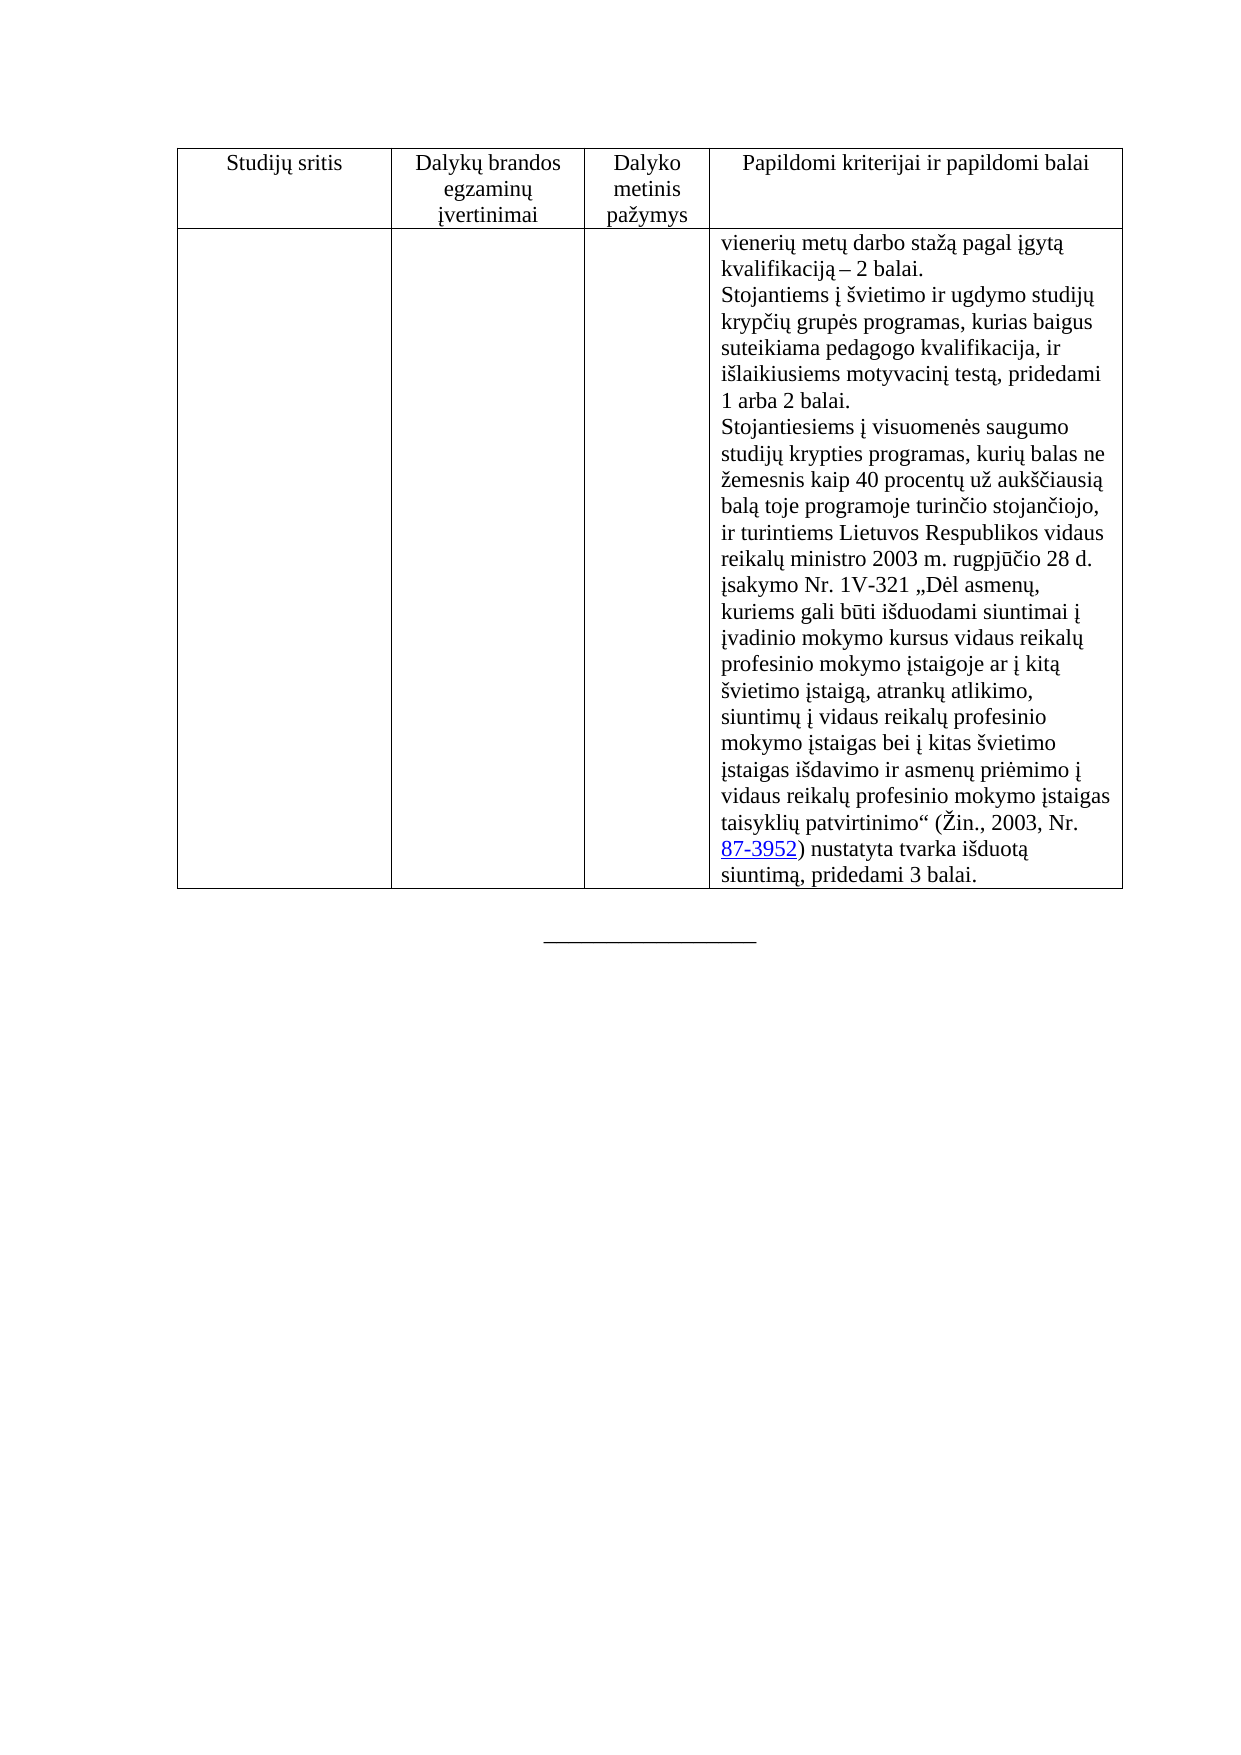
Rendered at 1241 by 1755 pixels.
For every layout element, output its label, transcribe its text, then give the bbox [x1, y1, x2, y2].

table_cell [178, 229, 391, 888]
table_cell vienerių metų darbo stažą pagal įgytą kvalifikaciją – 2 balai. Stojantiems į švietimo ir ugdymo studijų krypčių grupės programas, kurias baigus suteikiama pedagogo kvalifikacija, ir išlaikiusiems motyvacinį testą, pridedami 1 arba 2 balai. Stojantiesiems į visuomenės saugumo studijų krypties programas, kurių balas ne žemesnis kaip 40 procentų už aukščiausią balą toje programoje turinčio stojančiojo, ir turintiems Lietuvos Respublikos vidaus reikalų ministro 2003 m. rugpjūčio 28 d. įsakymo Nr. 1V-321 „Dėl asmenų, kuriems gali būti išduodami siuntimai į įvadinio mokymo kursus vidaus reikalų profesinio mokymo įstaigoje ar į kitą švietimo įstaigą, atrankų atlikimo, siuntimų į vidaus reikalų profesinio mokymo įstaigas bei į kitas švietimo įstaigas išdavimo ir asmenų priėmimo į vidaus reikalų profesinio mokymo įstaigas taisyklių patvirtinimo“ (Žin., 2003, Nr. 87-3952) nustatyta tvarka išduotą siuntimą, pridedami 3 balai. [710, 229, 1122, 888]
table_cell [392, 229, 584, 888]
table_cell [585, 229, 709, 888]
table_header Papildomi kriterijai ir papildomi balai [710, 149, 1122, 228]
table_header Dalyko metinis pažymys [585, 149, 709, 228]
table_header Studijų sritis [178, 149, 391, 228]
text _________________ [177, 917, 1122, 946]
table_header Dalykų brandos egzaminų įvertinimai [392, 149, 584, 228]
